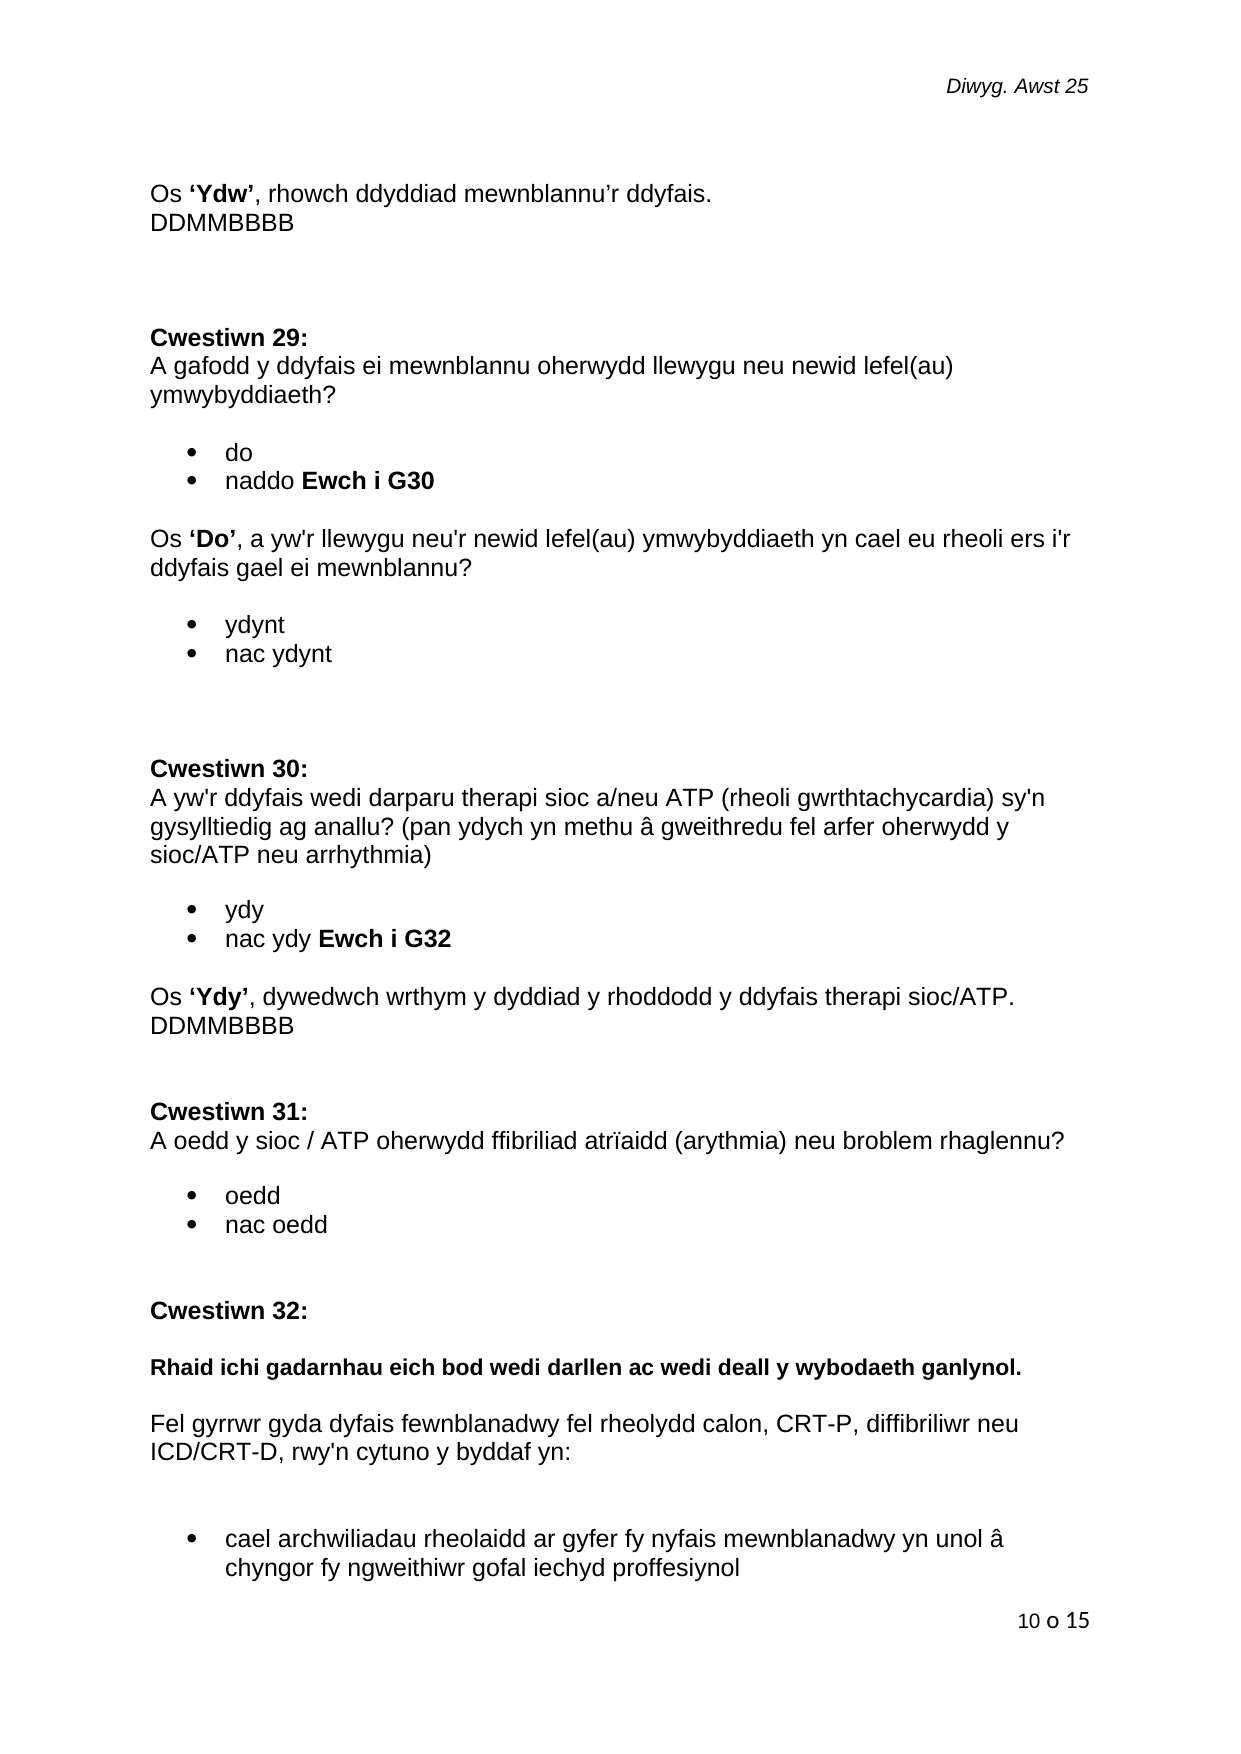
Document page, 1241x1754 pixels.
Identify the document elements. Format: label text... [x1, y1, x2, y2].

text A yw'r ddyfais wedi darparu therapi sioc a/neu ATP (rheoli gwrthtachycardia) sy'n gysylltiedig ag anallu? (pan ydych yn methu â gweithredu fel arfer oherwydd y sioc/ATP neu arrhythmia) [150, 783, 1090, 869]
text Os ‘Ydw’, rhowch ddyddiad mewnblannu’r ddyfais. [150, 179, 1090, 207]
text A gafodd y ddyfais ei mewnblannu oherwydd llewygu neu newid lefel(au) ymwybyddiaeth? [150, 351, 1090, 409]
list nac ydy Ewch i G32 [187, 924, 1090, 953]
text Fel gyrrwr gyda dyfais fewnblanadwy fel rheolydd calon, CRT-P, diffibriliwr neu ICD/CRT-D, rwy'n cytuno y byddaf yn: [150, 1409, 1090, 1466]
text Cwestiwn 30: [150, 754, 1090, 783]
list ydy [187, 896, 1090, 924]
text chyngor fy ngweithiwr gofal iechyd proffesiynol [225, 1552, 1090, 1581]
list nac ydynt [187, 639, 1090, 668]
text Cwestiwn 32: [150, 1296, 1090, 1325]
list ydynt [187, 610, 1090, 639]
text Cwestiwn 29: [150, 322, 1090, 351]
text Cwestiwn 31: [150, 1097, 1090, 1126]
text A oedd y sioc / ATP oherwydd ffibriliad atrïaidd (arythmia) neu broblem rhaglennu? [150, 1126, 1090, 1154]
list nac oedd [187, 1210, 1090, 1238]
text DDMMBBBB [150, 207, 1090, 236]
text Rhaid ichi gadarnhau eich bod wedi darllen ac wedi deall y wybodaeth ganlynol. [150, 1353, 1090, 1380]
text Os ‘Do’, a yw'r llewygu neu'r newid lefel(au) ymwybyddiaeth yn cael eu rheoli ers i'r ddyfais gael ei mewnblannu? [150, 524, 1090, 581]
list cael archwiliadau rheolaidd ar gyfer fy nyfais mewnblanadwy yn unol â [187, 1524, 1090, 1552]
list oedd [187, 1181, 1090, 1210]
text Os ‘Ydy’, dywedwch wrthym y dyddiad y rhoddodd y ddyfais therapi sioc/ATP. [150, 982, 1090, 1011]
list do [187, 437, 1090, 466]
list naddo Ewch i G30 [187, 466, 1090, 495]
text DDMMBBBB [150, 1011, 1090, 1039]
